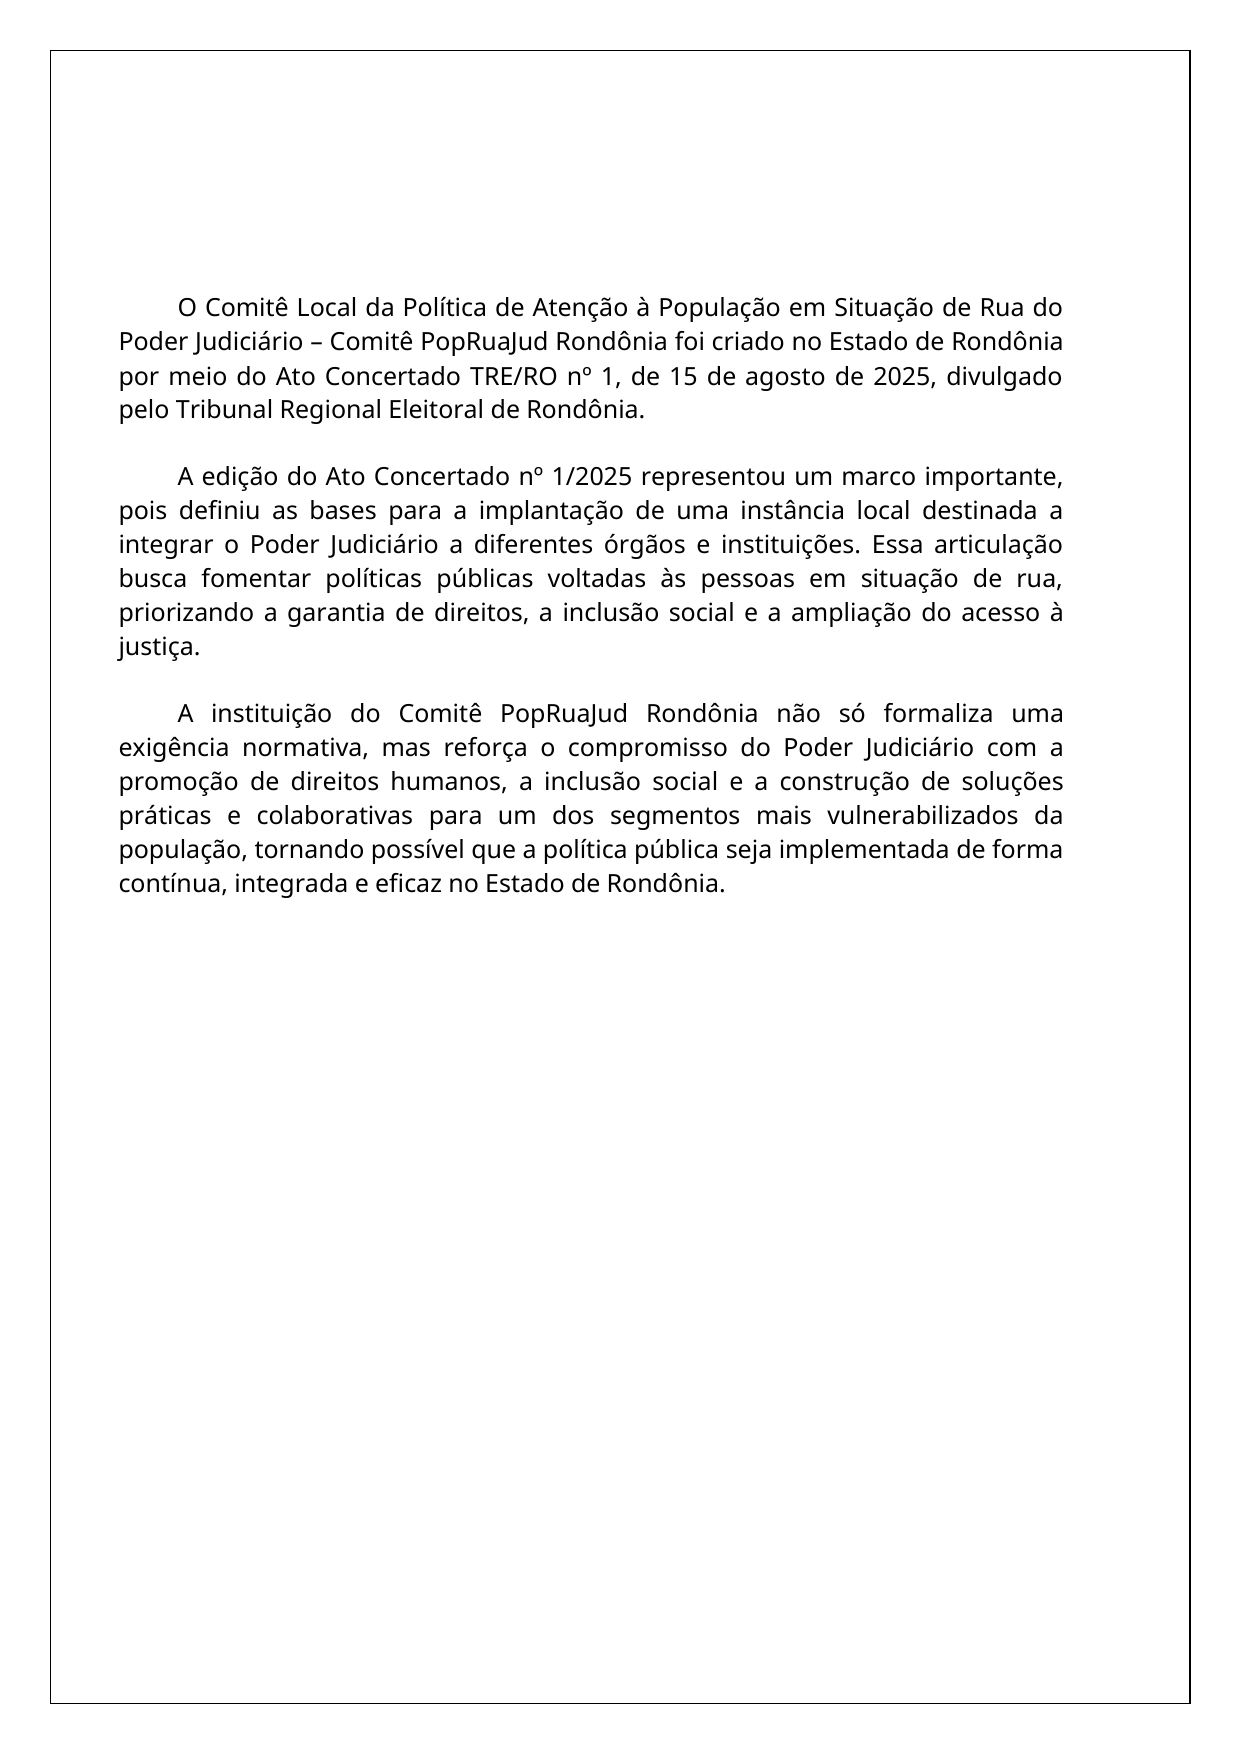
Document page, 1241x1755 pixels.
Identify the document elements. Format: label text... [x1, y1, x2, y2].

text AÇÃO 2: Criação do Comitê Local da Política de Atenção a Pessoas em Situação de Rua do Poder Judiciário – Comitê PopRuaJud Rondônia [118, 146, 1064, 262]
text A edição do Ato Concertado nº 1/2025 representou um marco importante, pois definiu as bases para a implantação de uma instância local destinada a integrar o Poder Judiciário a diferentes órgãos e instituições. Essa articulação busca fomentar políticas públicas voltadas às pessoas em situação de rua, priorizando a garantia de direitos, a inclusão social e a ampliação do acesso à justiça. [118, 458, 1063, 663]
text O Comitê Local da Política de Atenção à População em Situação de Rua do Poder Judiciário – Comitê PopRuaJud Rondônia foi criado no Estado de Rondônia por meio do Ato Concertado TRE/RO nº 1, de 15 de agosto de 2025, divulgado pelo Tribunal Regional Eleitoral de Rondônia. [118, 290, 1063, 426]
text A instituição do Comitê PopRuaJud Rondônia não só formaliza uma exigência normativa, mas reforça o compromisso do Poder Judiciário com a promoção de direitos humanos, a inclusão social e a construção de soluções práticas e colaborativas para um dos segmentos mais vulnerabilizados da população, tornando possível que a política pública seja implementada de forma contínua, integrada e eficaz no Estado de Rondônia. [118, 695, 1064, 900]
